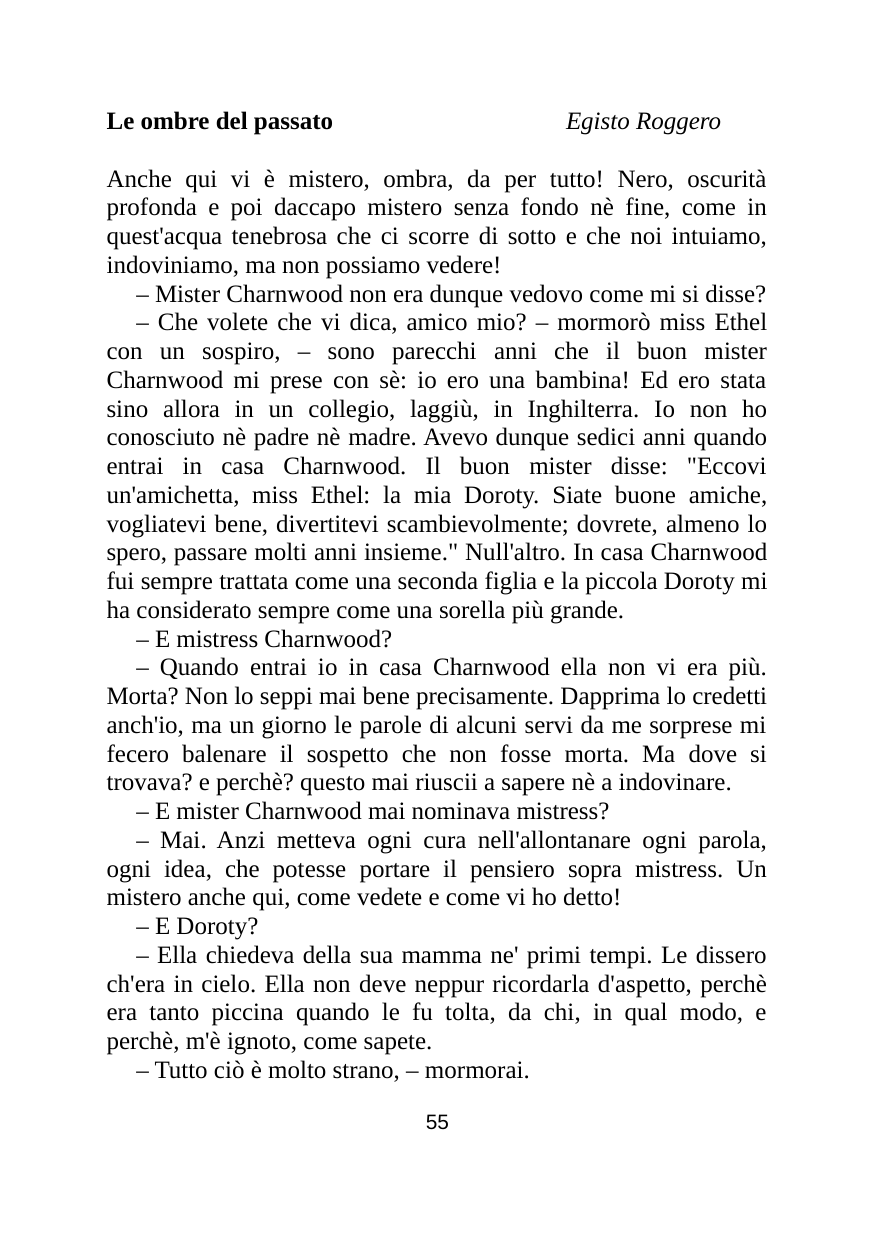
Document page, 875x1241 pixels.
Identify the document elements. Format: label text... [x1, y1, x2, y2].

text – Mister Charnwood non era dunque vedovo come mi si disse? [106, 279, 768, 307]
text – Tutto ciò è molto strano, – mormorai. [106, 1055, 768, 1084]
text – Ella chiedeva della sua mamma ne' primi tempi. Le dissero ch'era in cielo. Ella non deve neppur ricordarla d'aspetto, perchè era tanto piccina quando le fu tolta, da chi, in qual modo, e perchè, m'è ignoto, come sapete. [106, 940, 768, 1055]
text Anche qui vi è mistero, ombra, da per tutto! Nero, oscurità profonda e poi daccapo mistero senza fondo nè fine, come in quest'acqua tenebrosa che ci scorre di sotto e che noi intuiamo, indoviniamo, ma non possiamo vedere! [106, 164, 768, 279]
text – Quando entrai io in casa Charnwood ella non vi era più. Morta? Non lo seppi mai bene precisamente. Dapprima lo credetti anch'io, ma un giorno le parole di alcuni servi da me sorprese mi fecero balenare il sospetto che non fosse morta. Ma dove si trovava? e perchè? questo mai riuscii a sapere nè a indovinare. [106, 652, 768, 796]
text – Che volete che vi dica, amico mio? – mormorò miss Ethel con un sospiro, – sono parecchi anni che il buon mister Charnwood mi prese con sè: io ero una bambina! Ed ero stata sino allora in un collegio, laggiù, in Inghilterra. Io non ho conosciuto nè padre nè madre. Avevo dunque sedici anni quando entrai in casa Charnwood. Il buon mister disse: "Eccovi un'amichetta, miss Ethel: la mia Doroty. Siate buone amiche, vogliatevi bene, divertitevi scambievolmente; dovrete, almeno lo spero, passare molti anni insieme." Null'altro. In casa Charnwood fui sempre trattata come una seconda figlia e la piccola Doroty mi ha considerato sempre come una sorella più grande. [106, 307, 768, 624]
text – Mai. Anzi metteva ogni cura nell'allontanare ogni parola, ogni idea, che potesse portare il pensiero sopra mistress. Un mistero anche qui, come vedete e come vi ho detto! [106, 825, 768, 911]
text – E mistress Charnwood? [106, 624, 768, 652]
text – E mister Charnwood mai nominava mistress? [106, 796, 768, 825]
text – E Doroty? [106, 911, 768, 940]
